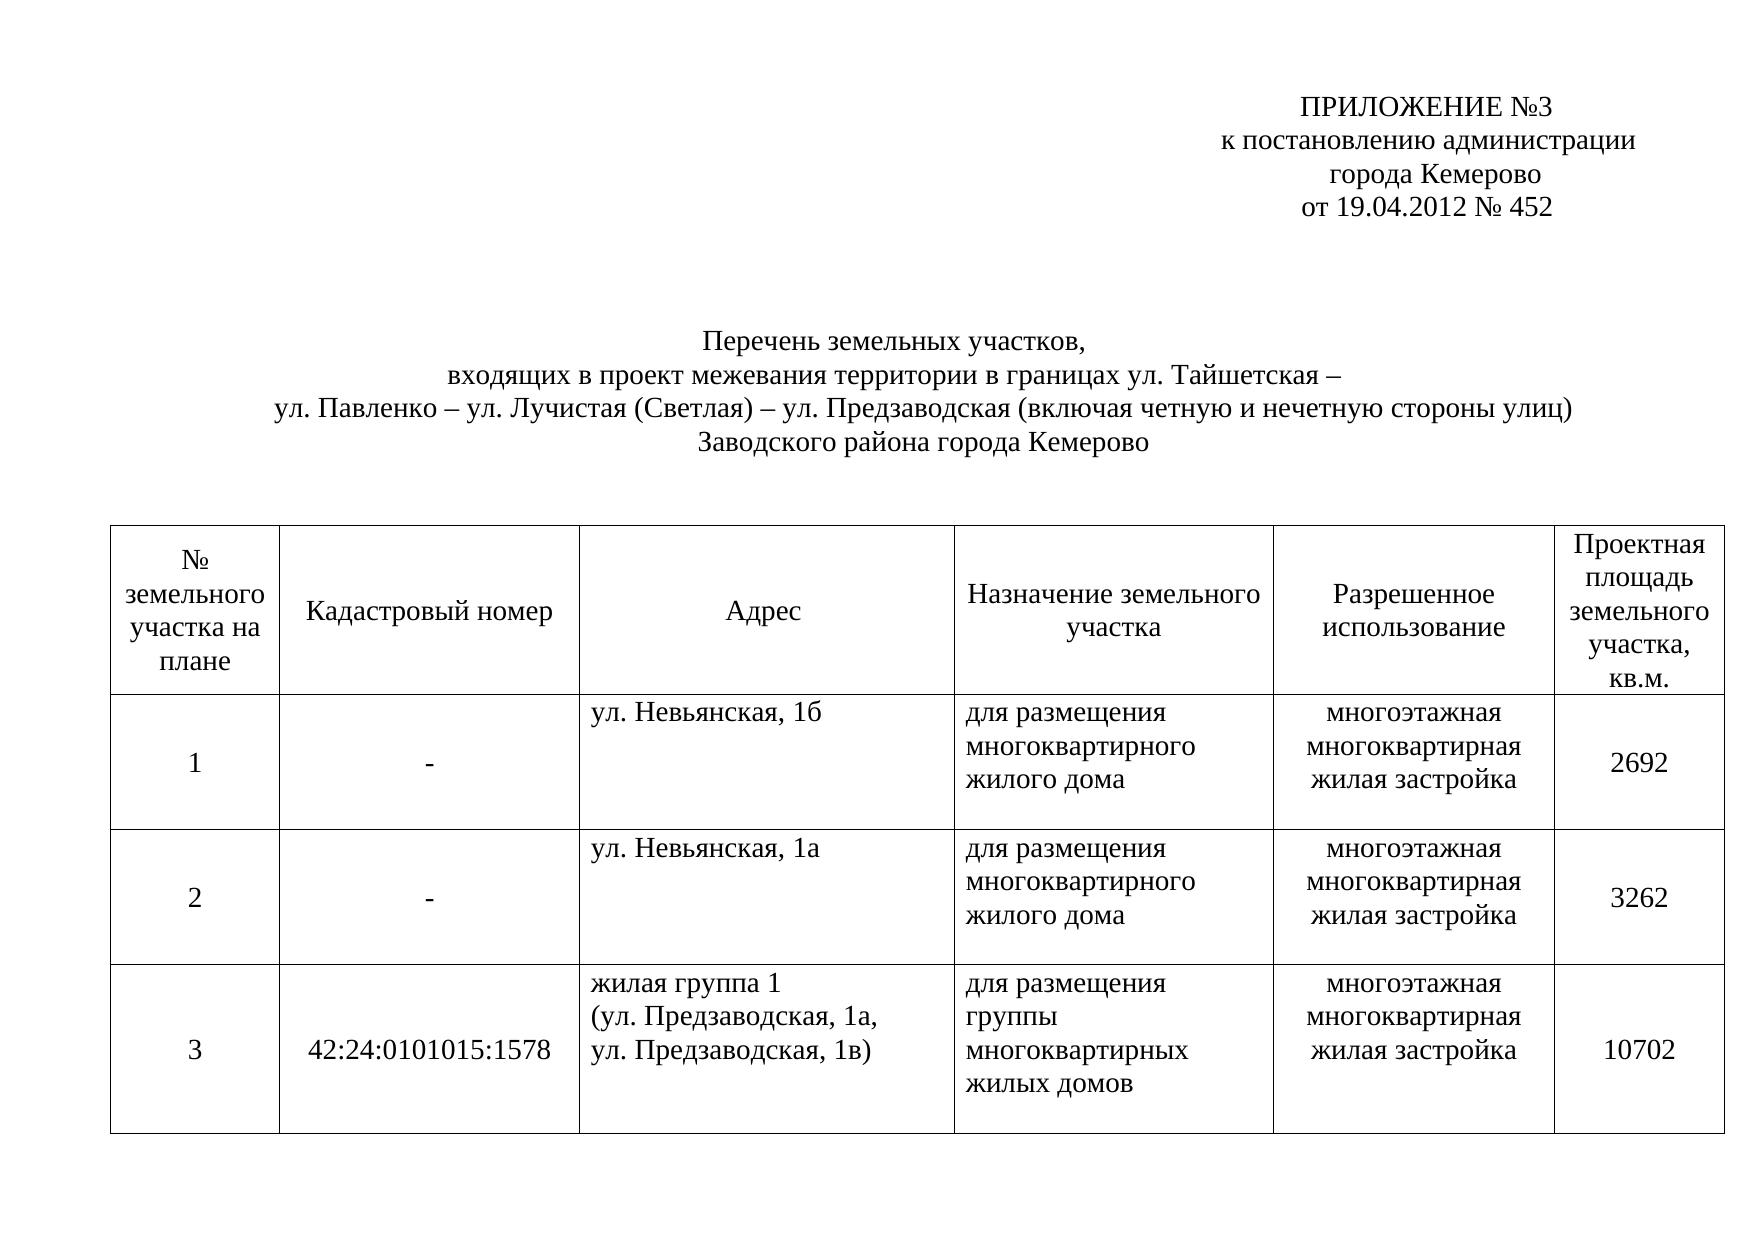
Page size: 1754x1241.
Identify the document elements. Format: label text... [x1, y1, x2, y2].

table_cell - [280, 830, 579, 964]
table_header Разрешенное использование [1274, 526, 1554, 693]
text к постановлению администрации [130, 122, 1665, 156]
text от 19.04.2012 № 452 [721, 189, 1665, 223]
text Перечень земельных участков, [130, 323, 1665, 357]
table_header Проектная площадь земельного участка, кв.м. [1555, 526, 1724, 693]
table_cell для размещения многоквартирного жилого дома [955, 830, 1273, 964]
text Заводского района города Кемерово [130, 424, 1665, 458]
table_cell для размещения многоквартирного жилого дома [955, 695, 1273, 829]
text входящих в проект межевания территории в границах ул. Тайшетская – [130, 357, 1665, 391]
table_header Адрес [580, 526, 954, 693]
table_cell многоэтажная многоквартирная жилая застройка [1274, 965, 1554, 1133]
table_header Кадастровый номер [280, 526, 579, 693]
table_cell 10702 [1555, 965, 1724, 1133]
text ПРИЛОЖЕНИЕ №3 [482, 89, 1665, 122]
table_cell для размещения группы многоквартирных жилых домов [955, 965, 1273, 1133]
table_cell 1 [111, 695, 279, 829]
table_header № земельного участка на плане [111, 526, 279, 693]
table_cell 2 [111, 830, 279, 964]
text города Кемерово [721, 156, 1665, 189]
table_cell 42:24:0101015:1578 [280, 965, 579, 1133]
table_cell многоэтажная многоквартирная жилая застройка [1274, 695, 1554, 829]
text ул. Павленко – ул. Лучистая (Светлая) – ул. Предзаводская (включая четную и нечетную стороны улиц) [130, 391, 1665, 424]
table_cell 3262 [1555, 830, 1724, 964]
table_cell многоэтажная многоквартирная жилая застройка [1274, 830, 1554, 964]
table_cell ул. Невьянская, 1б [580, 695, 954, 829]
table_cell жилая группа 1 (ул. Предзаводская, 1а, ул. Предзаводская, 1в) [580, 965, 954, 1133]
table_cell - [280, 695, 579, 829]
table_cell ул. Невьянская, 1а [580, 830, 954, 964]
table_header Назначение земельного участка [955, 526, 1273, 693]
table_cell 3 [111, 965, 279, 1133]
table_cell 2692 [1555, 695, 1724, 829]
